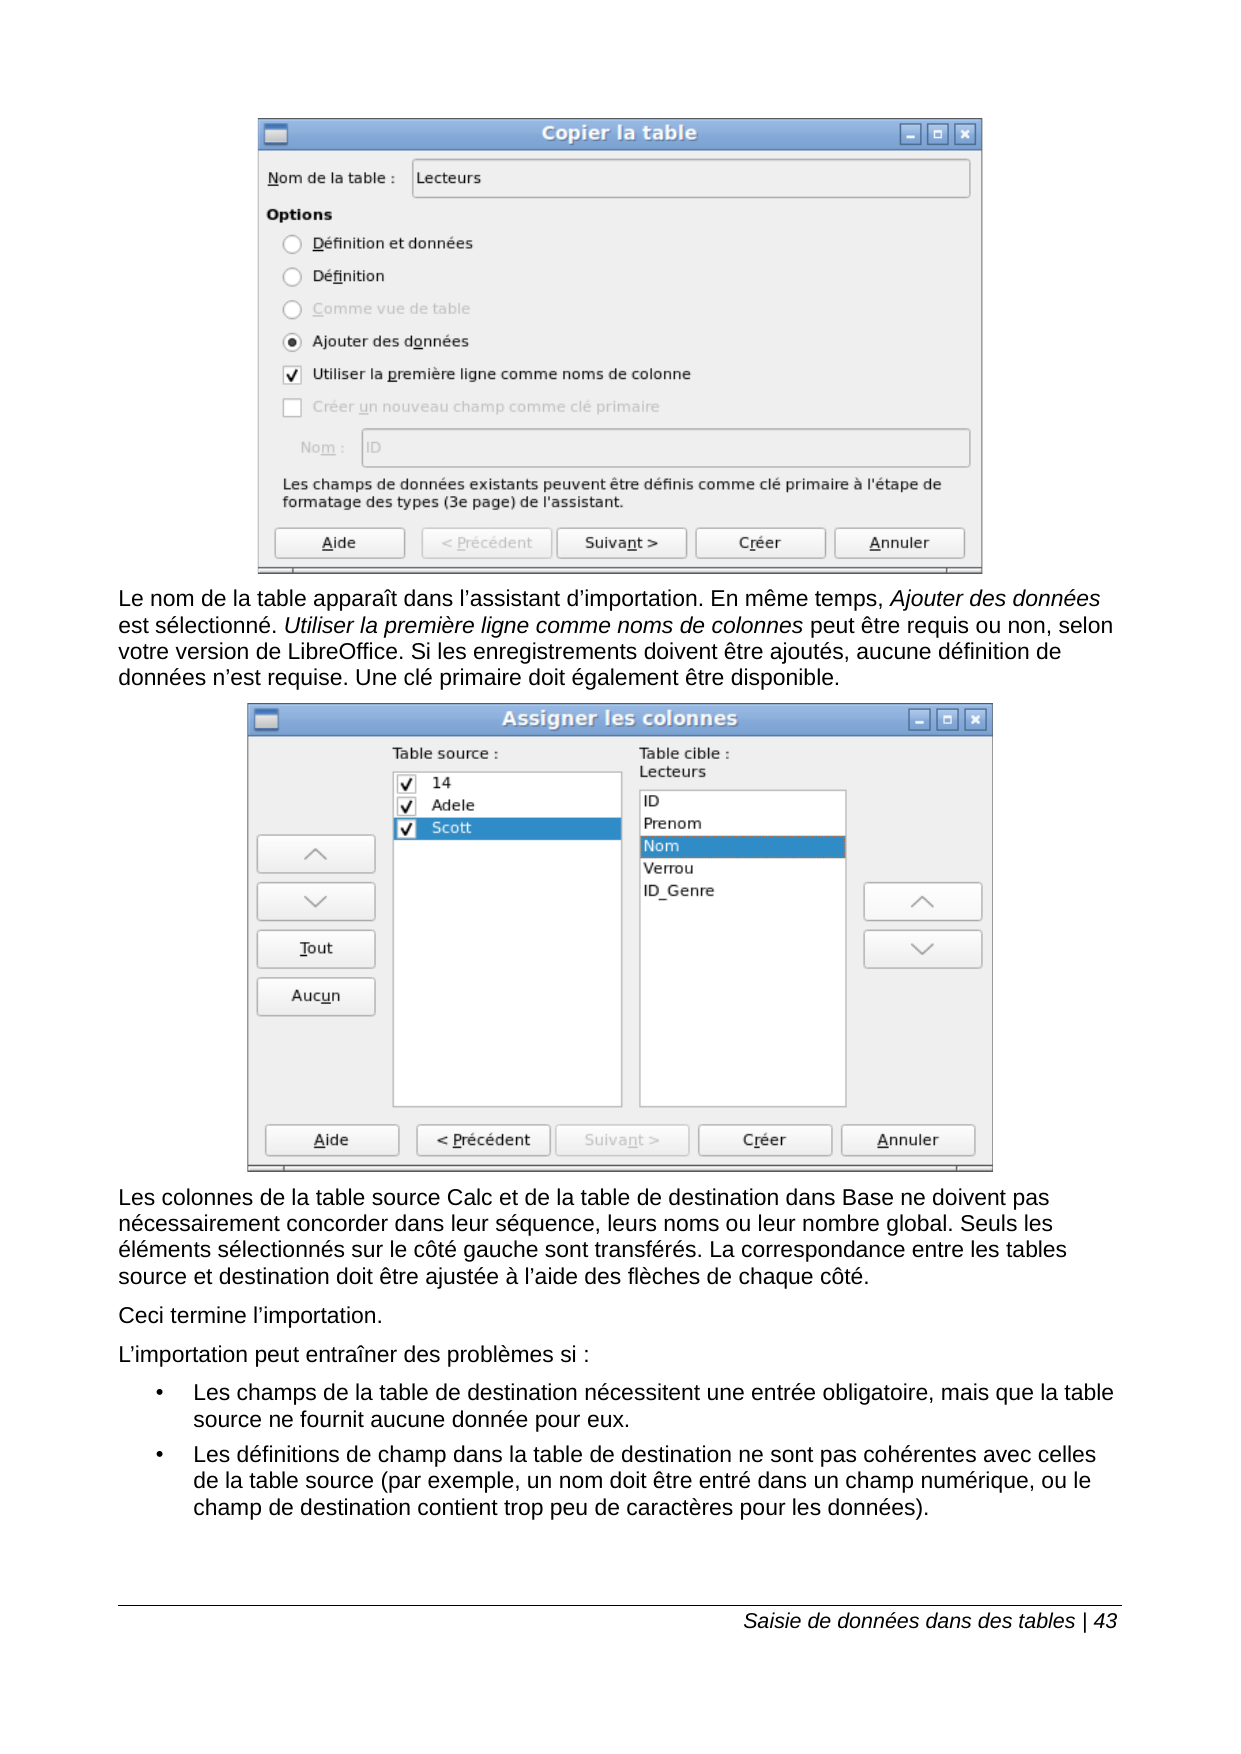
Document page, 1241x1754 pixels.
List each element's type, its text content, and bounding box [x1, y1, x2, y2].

text L’importation peut entraîner des problèmes si : [118, 1341, 1122, 1367]
text Le nom de la table apparaît dans l’assistant d’importation. En même temps, Ajouter des données est sélectionné. Utiliser la première ligne comme noms de colonnes peut être requis ou non, selon votre version de LibreOffice. Si les enregistrements doivent être ajoutés, aucune définition de données n’est requise. Une clé primaire doit également être disponible. [118, 585, 1122, 691]
text Ceci termine l’importation. [118, 1302, 1122, 1328]
text Les colonnes de la table source Calc et de la table de destination dans Base ne doivent pas nécessairement concorder dans leur séquence, leurs noms ou leur nombre global. Seuls les éléments sélectionnés sur le côté gauche sont transférés. La correspondance entre les tables source et destination doit être ajustée à l’aide des flèches de chaque côté. [118, 1184, 1122, 1289]
picture [257, 118, 983, 574]
list Les définitions de champ dans la table de destination ne sont pas cohérentes avec celles de la table source (par exemple, un nom doit être entré dans un champ numérique, ou le champ de destination contient trop peu de caractères pour les données). [156, 1441, 1122, 1520]
list Les champs de la table de destination nécessitent une entrée obligatoire, mais que la table source ne fournit aucune donnée pour eux. [156, 1379, 1122, 1432]
picture [247, 703, 993, 1172]
